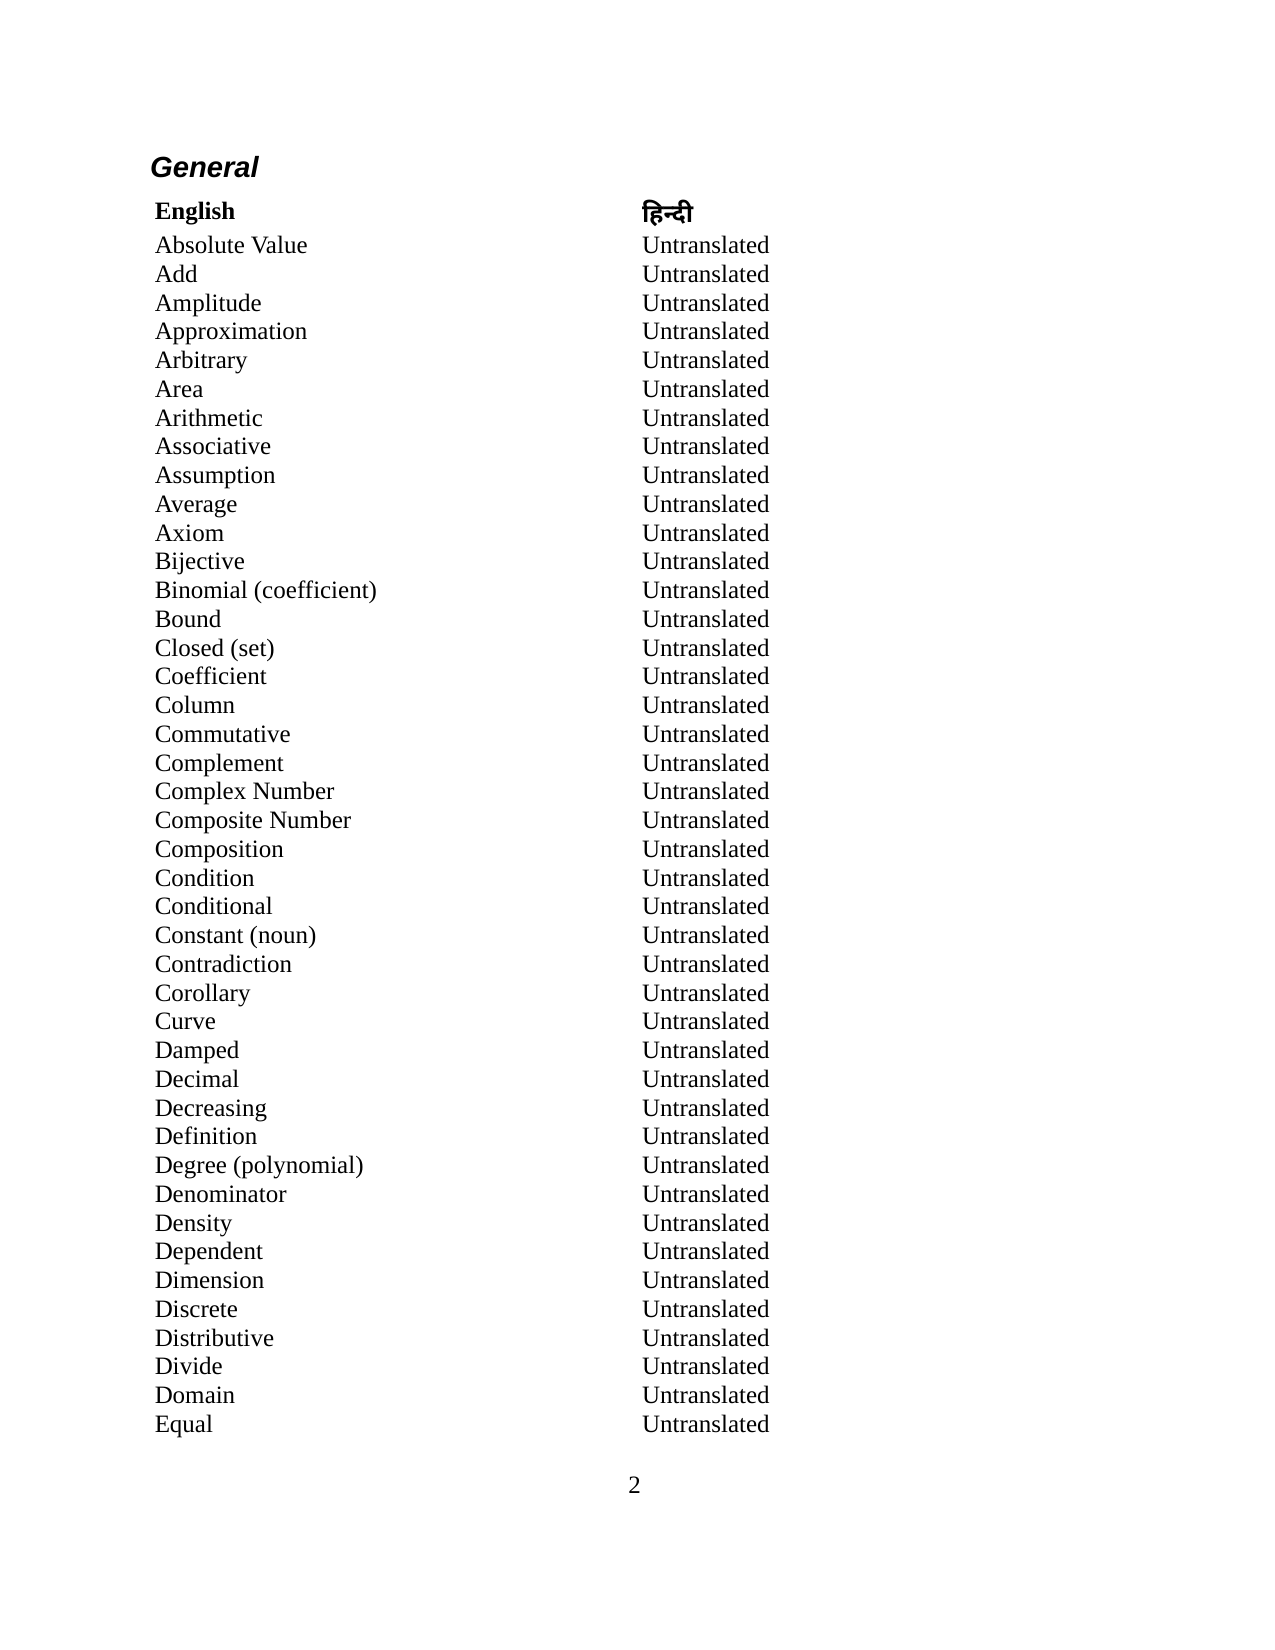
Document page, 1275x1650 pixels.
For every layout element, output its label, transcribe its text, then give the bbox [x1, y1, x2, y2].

table_cell Untranslated [638, 978, 1125, 1006]
table_cell Axiom [150, 518, 637, 546]
table_cell Divide [150, 1351, 637, 1380]
table_cell Untranslated [638, 259, 1125, 288]
table_cell Denominator [150, 1179, 637, 1208]
table_cell Untranslated [638, 805, 1125, 834]
table_cell Distributive [150, 1323, 637, 1351]
table_cell Decimal [150, 1064, 637, 1093]
table_cell Condition [150, 863, 637, 891]
table_cell Arbitrary [150, 345, 637, 374]
table_cell Untranslated [638, 575, 1125, 604]
table_cell Conditional [150, 891, 637, 920]
table_cell Definition [150, 1121, 637, 1150]
table_cell Untranslated [638, 230, 1125, 259]
table_cell Domain [150, 1380, 637, 1409]
table_cell Coefficient [150, 661, 637, 690]
table_cell Untranslated [638, 1380, 1125, 1409]
table_cell Untranslated [638, 748, 1125, 776]
table_cell Untranslated [638, 518, 1125, 546]
table_cell Untranslated [638, 1150, 1125, 1179]
table_cell Untranslated [638, 1236, 1125, 1265]
table_cell Commutative [150, 719, 637, 748]
table_header हिन्दी [638, 196, 1125, 230]
table_cell Discrete [150, 1294, 637, 1323]
table_cell Untranslated [638, 1323, 1125, 1351]
table_cell Arithmetic [150, 403, 637, 431]
table_cell Average [150, 489, 637, 518]
table_cell Untranslated [638, 431, 1125, 460]
table_cell Untranslated [638, 1409, 1125, 1438]
table_cell Damped [150, 1035, 637, 1064]
table_cell Absolute Value [150, 230, 637, 259]
table_cell Contradiction [150, 949, 637, 978]
table_cell Untranslated [638, 920, 1125, 949]
table_cell Assumption [150, 460, 637, 489]
subtitle General [150, 150, 1125, 183]
table_cell Approximation [150, 316, 637, 345]
table_cell Untranslated [638, 1035, 1125, 1064]
table_cell Constant (noun) [150, 920, 637, 949]
table_cell Untranslated [638, 863, 1125, 891]
table_cell Untranslated [638, 1093, 1125, 1121]
table_cell Untranslated [638, 316, 1125, 345]
table_cell Untranslated [638, 403, 1125, 431]
table_cell Untranslated [638, 345, 1125, 374]
table_cell Untranslated [638, 1208, 1125, 1236]
table_cell Corollary [150, 978, 637, 1006]
table_header English [150, 196, 637, 230]
table_cell Untranslated [638, 1179, 1125, 1208]
table_cell Binomial (coefficient) [150, 575, 637, 604]
table_cell Composite Number [150, 805, 637, 834]
table_cell Untranslated [638, 1121, 1125, 1150]
table_cell Composition [150, 834, 637, 863]
table_cell Complement [150, 748, 637, 776]
table_cell Untranslated [638, 1064, 1125, 1093]
table_cell Untranslated [638, 546, 1125, 575]
table_cell Untranslated [638, 661, 1125, 690]
table_cell Amplitude [150, 288, 637, 316]
table_cell Equal [150, 1409, 637, 1438]
table_cell Untranslated [638, 776, 1125, 805]
table_cell Bijective [150, 546, 637, 575]
table_cell Column [150, 690, 637, 719]
table_cell Area [150, 374, 637, 403]
table_cell Associative [150, 431, 637, 460]
table_cell Untranslated [638, 834, 1125, 863]
table_cell Untranslated [638, 489, 1125, 518]
table_cell Untranslated [638, 374, 1125, 403]
table_cell Untranslated [638, 288, 1125, 316]
table_cell Curve [150, 1006, 637, 1035]
table_cell Bound [150, 604, 637, 633]
table_cell Closed (set) [150, 633, 637, 661]
table_cell Untranslated [638, 604, 1125, 633]
table_cell Untranslated [638, 949, 1125, 978]
table_cell Add [150, 259, 637, 288]
table_cell Decreasing [150, 1093, 637, 1121]
table_cell Untranslated [638, 891, 1125, 920]
table_cell Untranslated [638, 690, 1125, 719]
table_cell Untranslated [638, 719, 1125, 748]
table_cell Untranslated [638, 633, 1125, 661]
table_cell Untranslated [638, 1006, 1125, 1035]
table_cell Degree (polynomial) [150, 1150, 637, 1179]
table_cell Untranslated [638, 460, 1125, 489]
table_cell Untranslated [638, 1351, 1125, 1380]
table_cell Density [150, 1208, 637, 1236]
table_cell Complex Number [150, 776, 637, 805]
table_cell Untranslated [638, 1294, 1125, 1323]
table_cell Untranslated [638, 1265, 1125, 1294]
table_cell Dimension [150, 1265, 637, 1294]
table_cell Dependent [150, 1236, 637, 1265]
